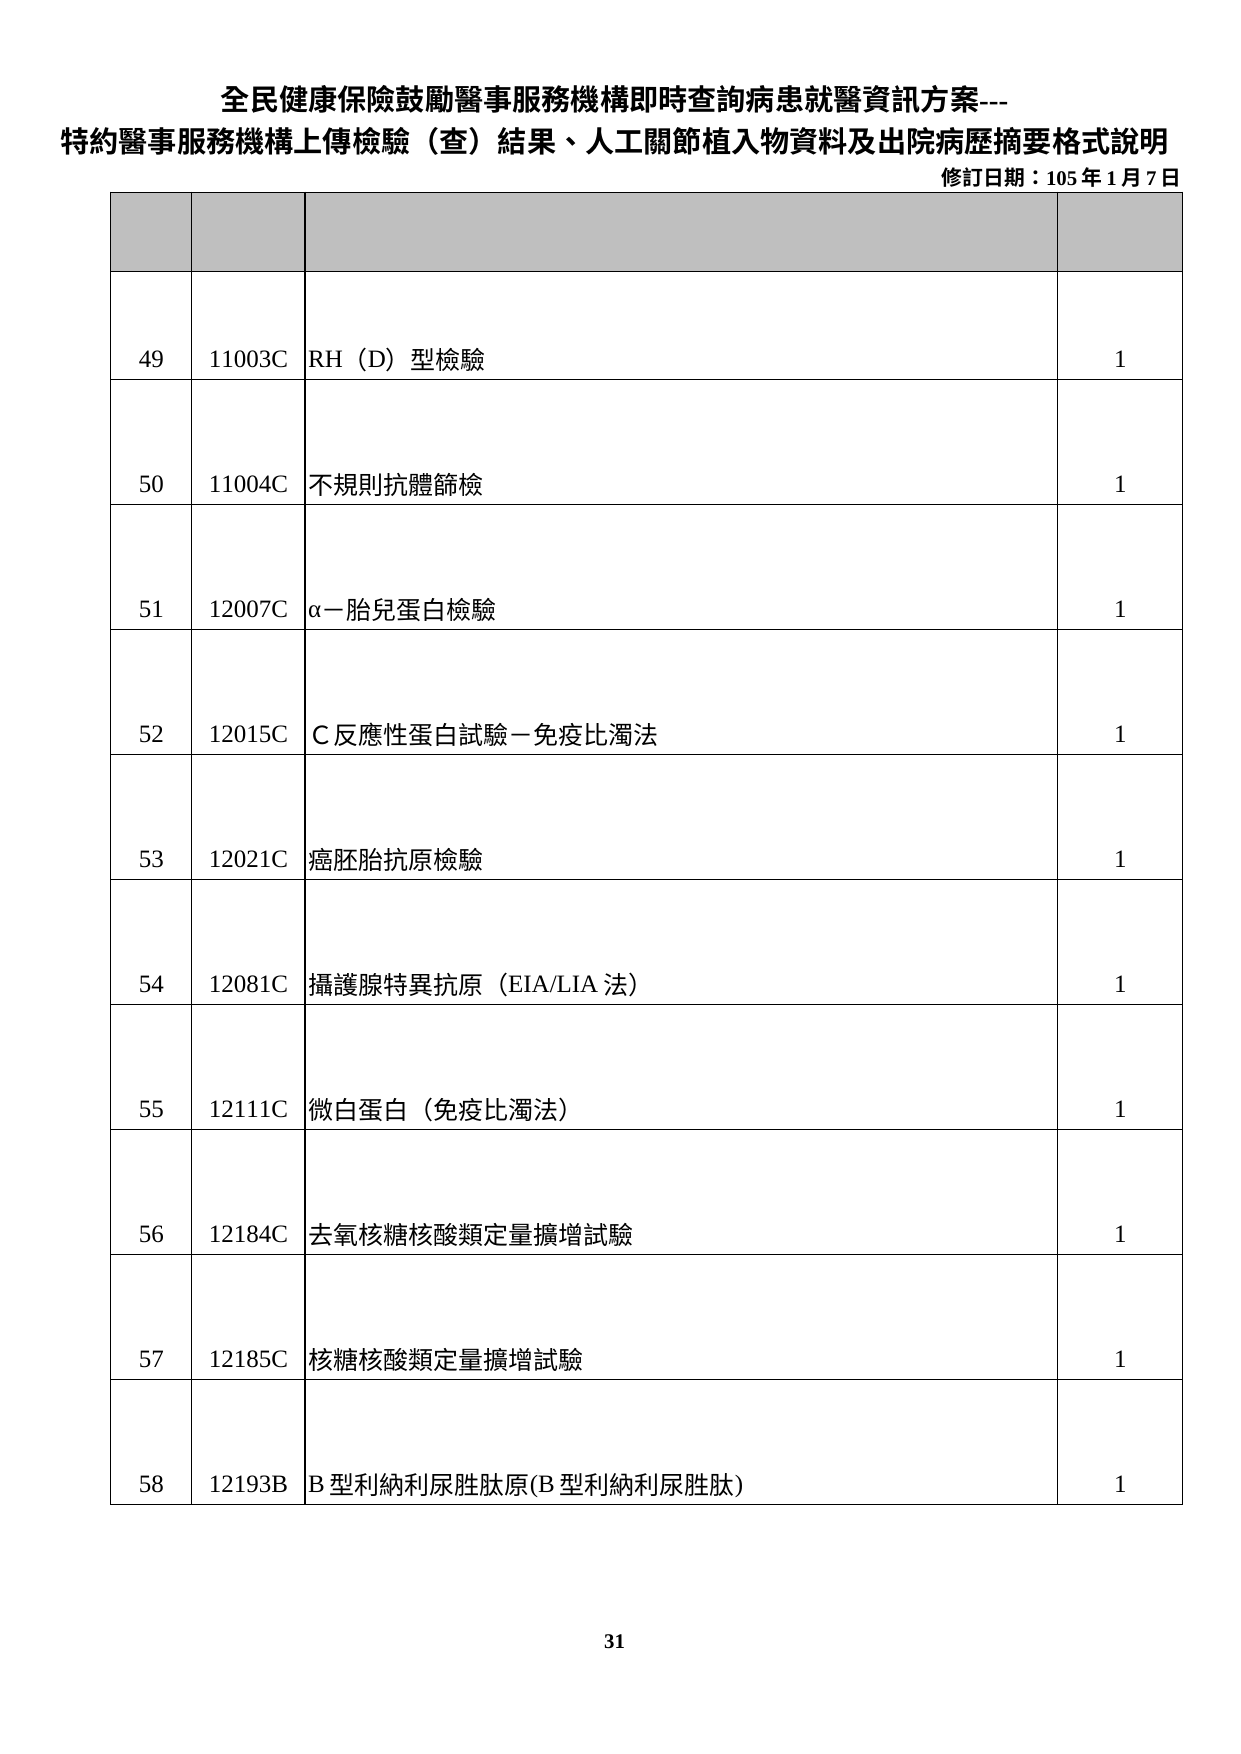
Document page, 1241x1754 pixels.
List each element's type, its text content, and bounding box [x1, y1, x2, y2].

table_cell RH（D）型檢驗 [306, 272, 1057, 379]
table_cell B型利納利尿胜肽原(B型利納利尿胜肽) [306, 1380, 1057, 1504]
table_cell 1 [1058, 880, 1182, 1004]
table_cell 53 [111, 755, 191, 879]
table_cell 1 [1058, 1255, 1182, 1379]
table_cell 1 [1058, 630, 1182, 754]
table_cell α－胎兒蛋白檢驗 [306, 505, 1057, 629]
table_cell 不規則抗體篩檢 [306, 380, 1057, 504]
table_cell 57 [111, 1255, 191, 1379]
table_cell 核糖核酸類定量擴增試驗 [306, 1255, 1057, 1379]
table_header [192, 193, 304, 271]
table_header [306, 193, 1057, 271]
table_cell 1 [1058, 755, 1182, 879]
table_cell 12193B [192, 1380, 304, 1504]
table_cell 1 [1058, 1380, 1182, 1504]
table_cell 12021C [192, 755, 304, 879]
table_cell 12184C [192, 1130, 304, 1254]
table_cell 12111C [192, 1005, 304, 1129]
table_cell 12015C [192, 630, 304, 754]
table_cell 去氧核糖核酸類定量擴增試驗 [306, 1130, 1057, 1254]
table_cell 50 [111, 380, 191, 504]
table_cell 1 [1058, 272, 1182, 379]
table_cell 1 [1058, 505, 1182, 629]
table_cell 11004C [192, 380, 304, 504]
table_cell 1 [1058, 1130, 1182, 1254]
table_cell 癌胚胎抗原檢驗 [306, 755, 1057, 879]
table_cell Ｃ反應性蛋白試驗－免疫比濁法 [306, 630, 1057, 754]
table_cell 1 [1058, 1005, 1182, 1129]
table_cell 55 [111, 1005, 191, 1129]
table_header [1058, 193, 1182, 271]
table_cell 攝護腺特異抗原（EIA/LIA法） [306, 880, 1057, 1004]
table_cell 微白蛋白（免疫比濁法） [306, 1005, 1057, 1129]
table_cell 54 [111, 880, 191, 1004]
table_cell 51 [111, 505, 191, 629]
table_cell 49 [111, 272, 191, 379]
table_cell 58 [111, 1380, 191, 1504]
table_cell 11003C [192, 272, 304, 379]
table_cell 52 [111, 630, 191, 754]
table_cell 12007C [192, 505, 304, 629]
table_cell 12081C [192, 880, 304, 1004]
table_cell 12185C [192, 1255, 304, 1379]
table_header [111, 193, 191, 271]
table_cell 56 [111, 1130, 191, 1254]
table_cell 1 [1058, 380, 1182, 504]
